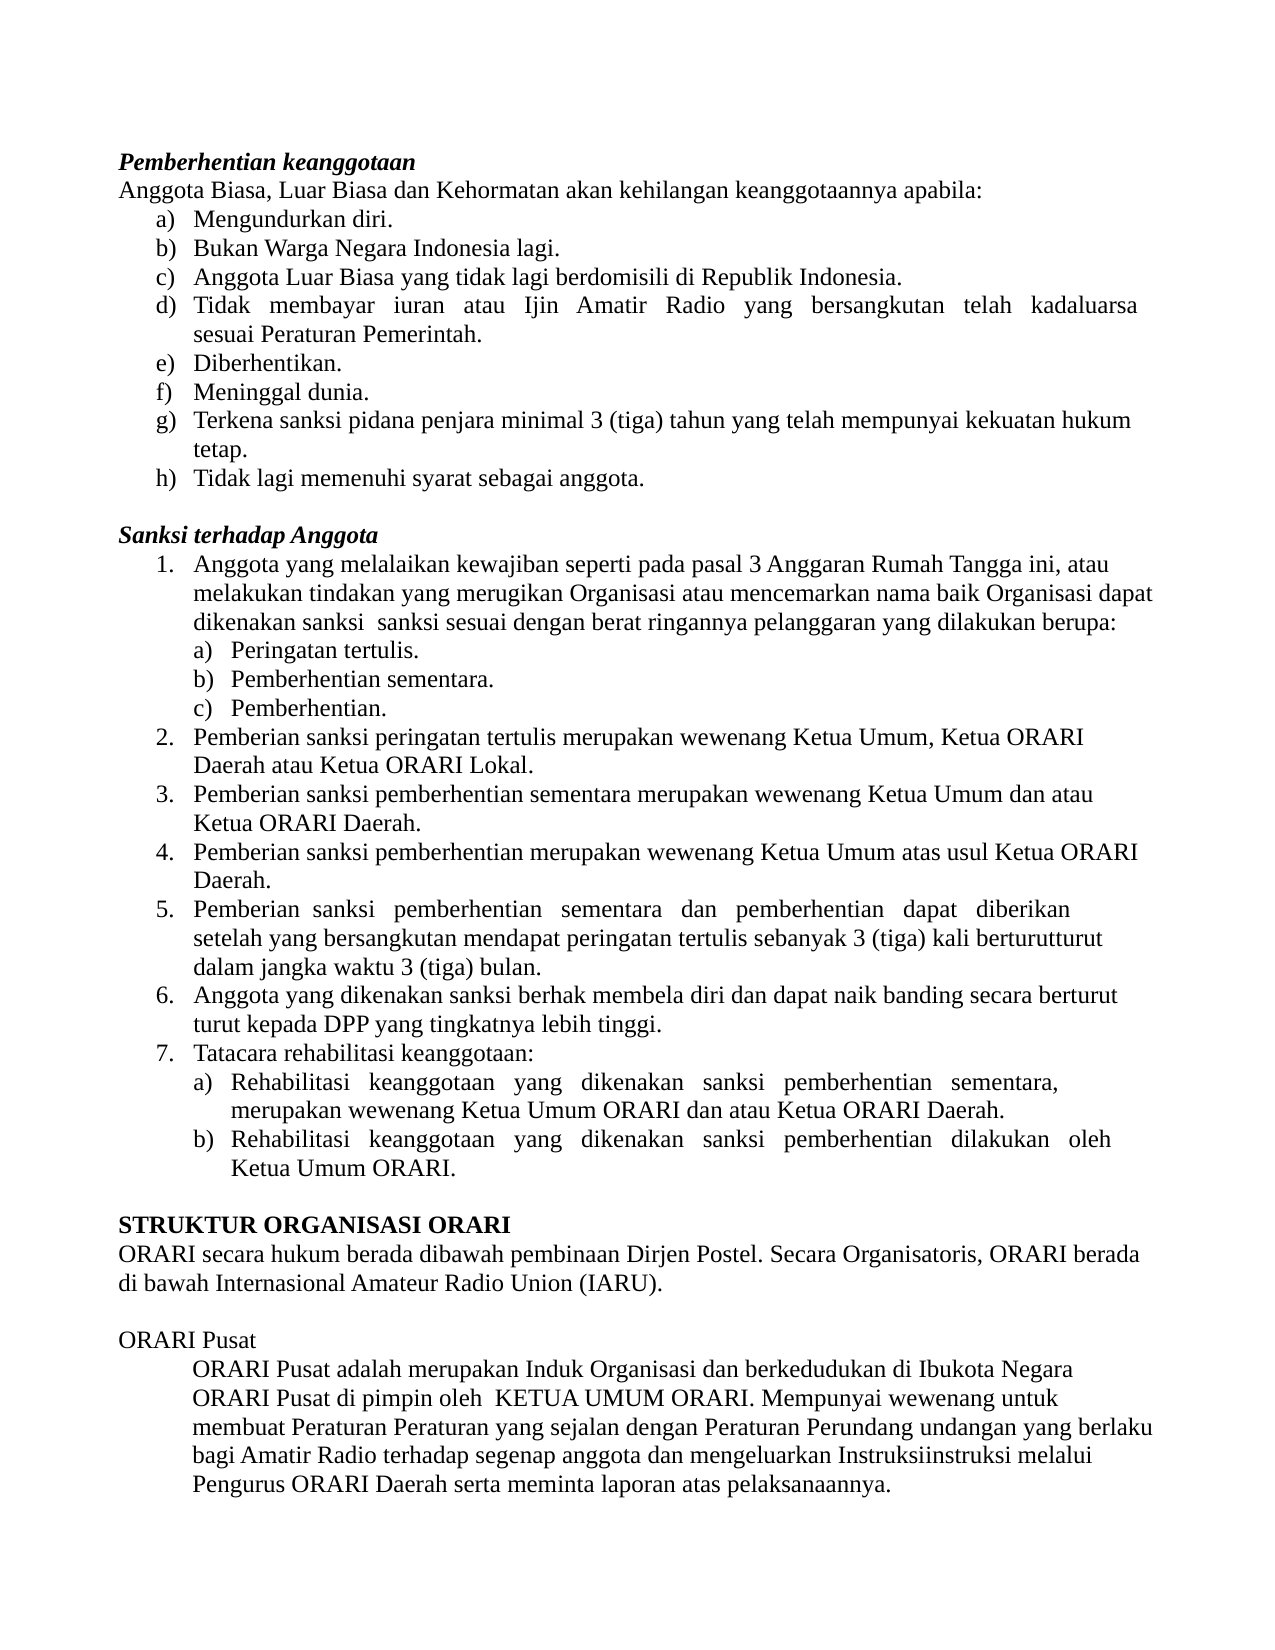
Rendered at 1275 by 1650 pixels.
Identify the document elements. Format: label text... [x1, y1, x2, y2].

list Tidak lagi memenuhi syarat sebagai anggota. [156, 463, 1157, 492]
list Bukan Warga Negara Indonesia lagi. [156, 233, 1157, 262]
list Anggota yang dikenakan sanksi berhak membela diri dan dapat naik banding secara berturut­ turut kepada DPP yang tingkatnya lebih tinggi. [156, 981, 1157, 1038]
list Peringatan tertulis. [193, 636, 1157, 664]
list Tidak membayar iuran atau Ijin Amatir Radio yang bersangkutan telah kadaluarsa sesuai Peraturan Pemerintah. [156, 291, 1157, 348]
text ORARI Pusat adalah merupakan Induk Organisasi dan berkedudukan di Ibukota Negara ORARI Pusat di pimpin oleh KETUA UMUM ORARI. Mempunyai wewenang untuk membuat Peraturan Peraturan yang sejalan dengan Peraturan Perundang­ undangan yang berlaku bagi Amatir Radio terhadap segenap anggota dan mengeluarkan Instruksi­instruksi melalui Pengurus ORARI Daerah serta meminta laporan atas pelaksanaannya. [192, 1354, 1157, 1498]
list Pemberian sanksi pemberhentian merupakan wewenang Ketua Umum atas usul Ketua ORARI Daerah. [156, 837, 1157, 894]
list Diberhentikan. [156, 348, 1157, 377]
text Anggota Biasa, Luar Biasa dan Kehormatan akan kehilangan keanggotaannya apabila: [118, 176, 1157, 204]
list Tatacara rehabilitasi keanggotaan: [156, 1038, 1157, 1067]
list Pemberhentian sementara. [193, 664, 1157, 693]
text Pemberhentian keanggotaan [118, 147, 1157, 176]
text ORARI secara hukum berada dibawah pembinaan Dirjen Postel. Secara Organisatoris, ORARI berada di bawah Internasional Amateur Radio Union (IARU). [118, 1239, 1157, 1297]
list Anggota Luar Biasa yang tidak lagi berdomisili di Republik Indonesia. [156, 262, 1157, 291]
list Terkena sanksi pidana penjara minimal 3 (tiga) tahun yang telah mempunyai kekuatan hukum tetap. [156, 406, 1157, 463]
list Anggota yang melalaikan kewajiban seperti pada pasal 3 Anggaran Rumah Tangga ini, atau melakukan tindakan yang merugikan Organisasi atau mencemarkan nama baik Organisasi dapat dikenakan sanksi ­ sanksi sesuai dengan berat ringannya pelanggaran yang dilakukan berupa: [156, 549, 1157, 636]
text STRUKTUR ORGANISASI ORARI [118, 1211, 1157, 1239]
list Meninggal dunia. [156, 377, 1157, 406]
list Pemberian sanksi pemberhentian sementara dan pemberhentian dapat diberikan setelah yang bersangkutan mendapat peringatan tertulis sebanyak 3 (tiga) kali berturut­turut dalam jangka waktu 3 (tiga) bulan. [156, 894, 1157, 981]
list Pemberian sanksi peringatan tertulis merupakan wewenang Ketua Umum, Ketua ORARI Daerah atau Ketua ORARI Lokal. [156, 722, 1157, 779]
list Pemberian sanksi pemberhentian sementara merupakan wewenang Ketua Umum dan atau Ketua ORARI Daerah. [156, 779, 1157, 837]
list Rehabilitasi keanggotaan yang dikenakan sanksi pemberhentian sementara, merupakan wewenang Ketua Umum ORARI dan atau Ketua ORARI Daerah. [193, 1067, 1157, 1124]
list Mengundurkan diri. [156, 204, 1157, 233]
text Sanksi terhadap Anggota [118, 521, 1157, 549]
list Pemberhentian. [193, 693, 1157, 722]
list Rehabilitasi keanggotaan yang dikenakan sanksi pemberhentian dilakukan oleh Ketua Umum ORARI. [193, 1124, 1157, 1182]
text ORARI Pusat [118, 1326, 1157, 1354]
